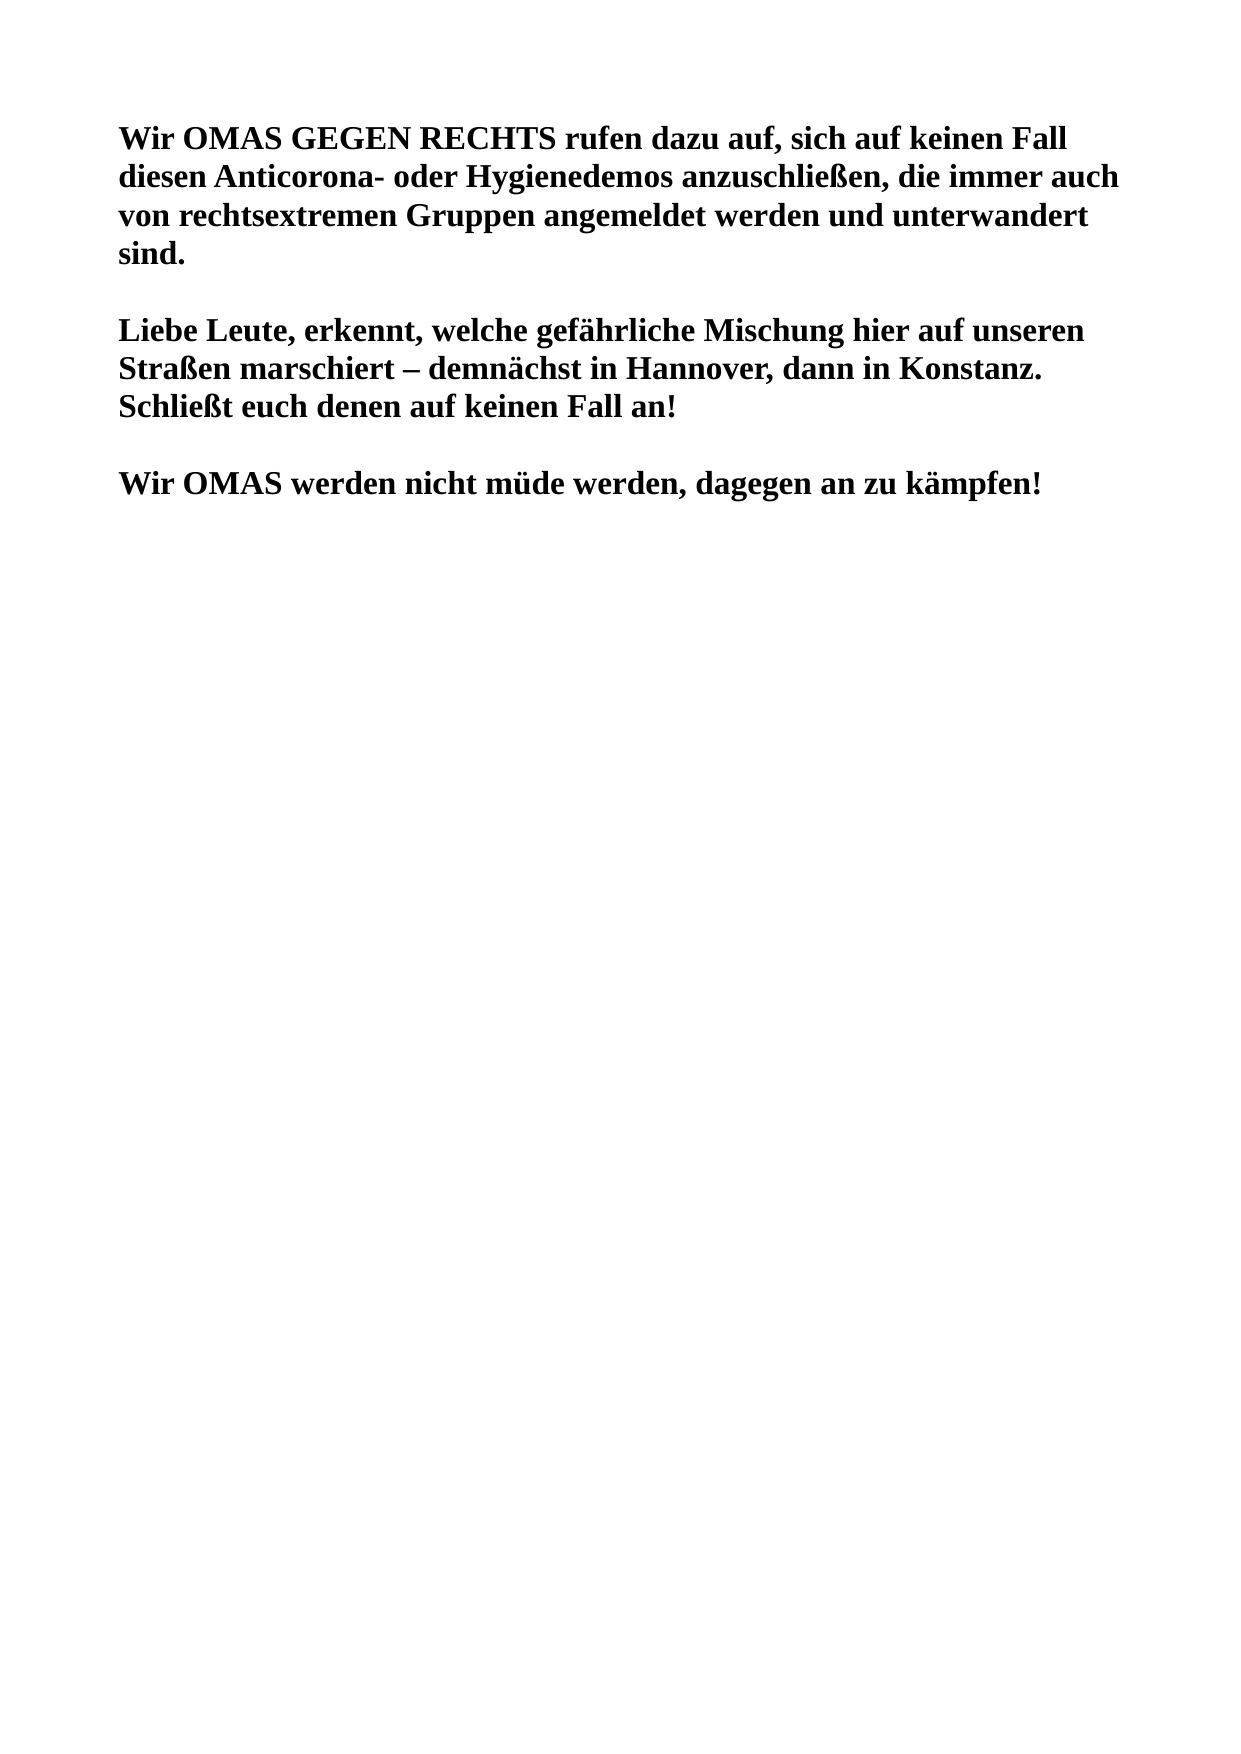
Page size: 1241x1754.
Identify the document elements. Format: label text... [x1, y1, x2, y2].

text Wir OMAS GEGEN RECHTS rufen dazu auf, sich auf keinen Fall diesen Anticorona- oder Hygienedemos anzuschließen, die immer auch von rechtsextremen Gruppen angemeldet werden und unterwandert sind. [118, 118, 1122, 271]
text Liebe Leute, erkennt, welche gefährliche Mischung hier auf unseren Straßen marschiert – demnächst in Hannover, dann in Konstanz. [118, 310, 1122, 386]
text Wir OMAS werden nicht müde werden, dagegen an zu kämpfen! [118, 463, 1122, 501]
text Schließt euch denen auf keinen Fall an! [118, 386, 1122, 425]
